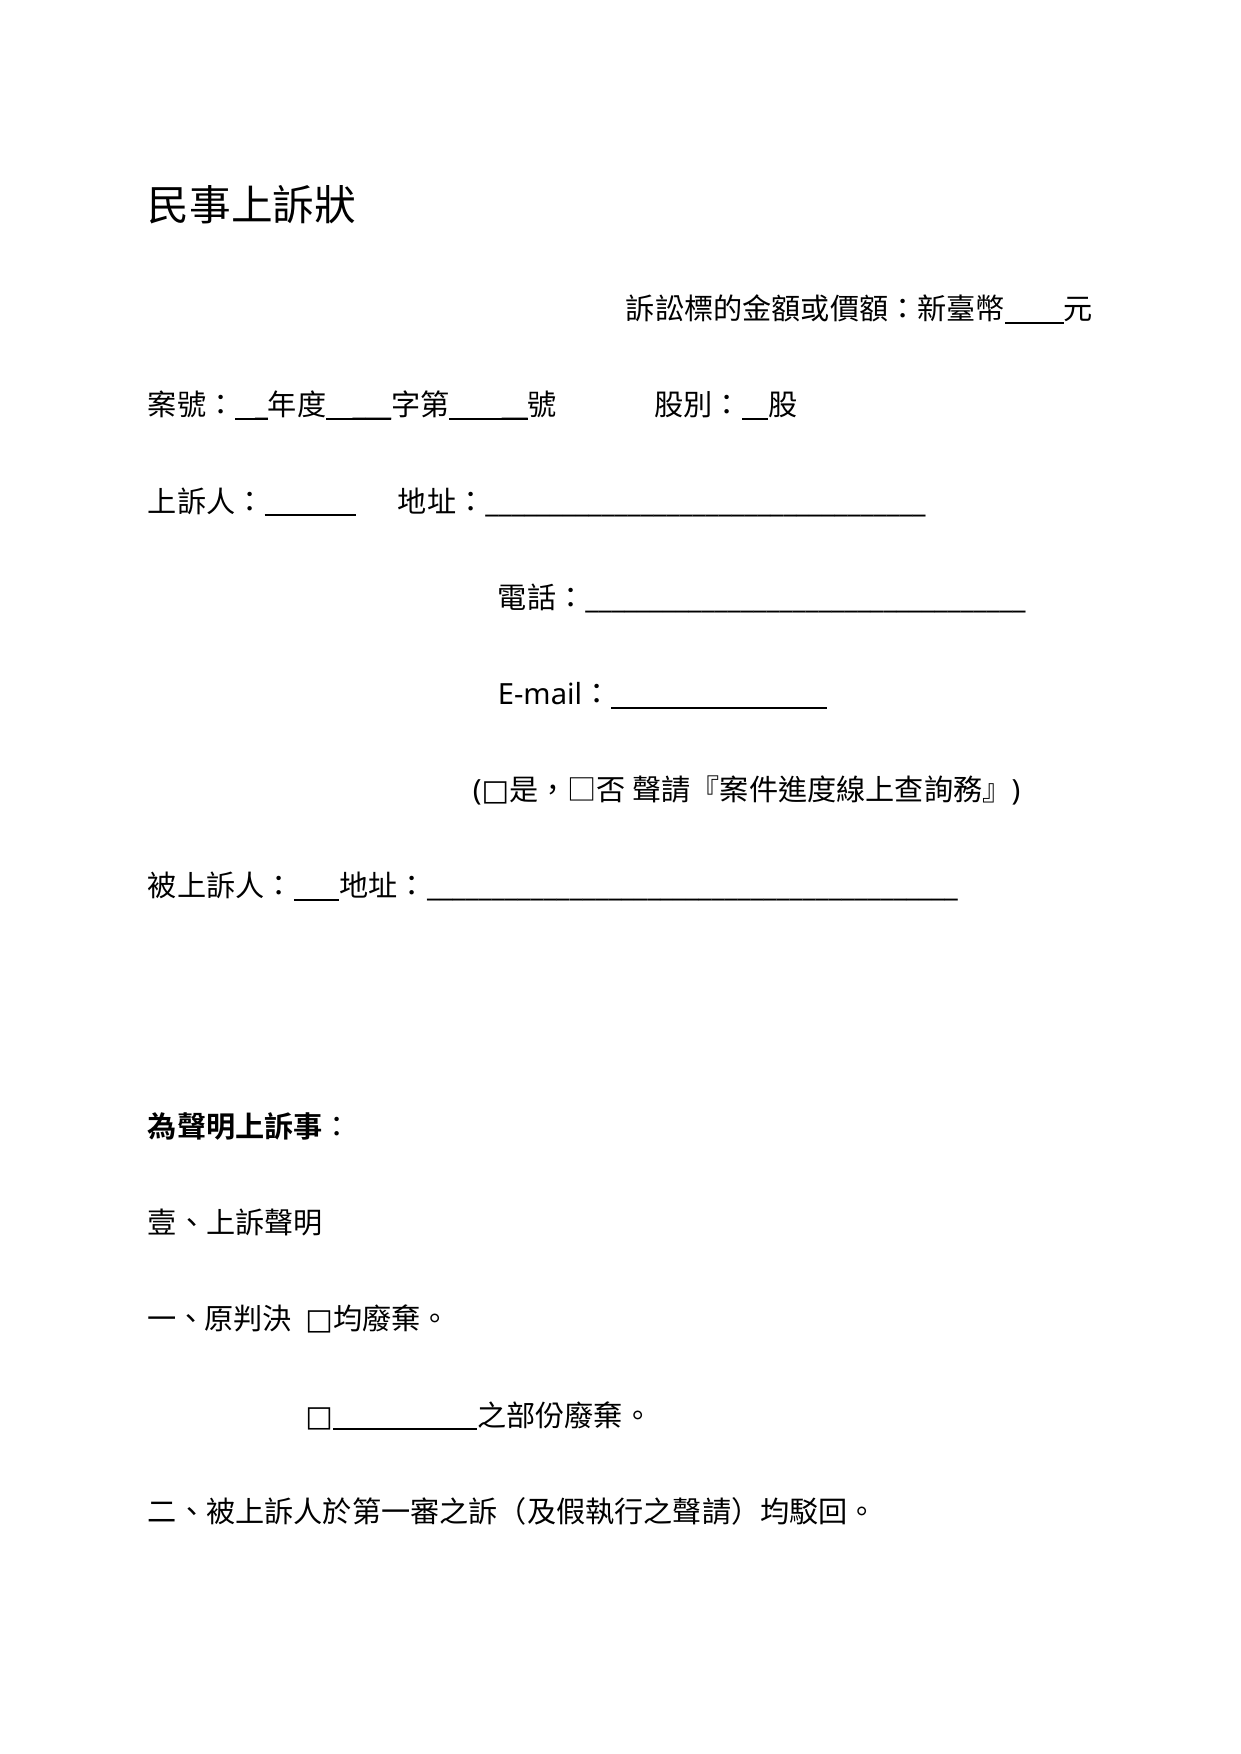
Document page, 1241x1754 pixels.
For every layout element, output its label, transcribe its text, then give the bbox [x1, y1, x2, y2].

text 電話：__________________________________ [448, 558, 1092, 633]
text 二、被上訴人於第一審之訴（及假執行之聲請）均駁回。 [148, 1472, 1092, 1547]
text 壹、上訴聲明 [148, 1183, 1092, 1258]
text (□是，□否 聲請『案件進度線上查詢務』) [473, 750, 1034, 825]
text 一、原判決 □均廢棄。 [148, 1280, 1092, 1355]
text 上訴人： 地址：__________________________________ [148, 462, 1092, 537]
text □ 之部份廢棄。 [148, 1376, 1092, 1451]
text 訴訟標的金額或價額：新臺幣 元 [148, 269, 1092, 344]
text 被上訴人： 地址：_________________________________________ [148, 846, 1092, 921]
text 案號： _年度 ___字第 __號 股別： 股 [148, 366, 1092, 441]
text E-mail： [448, 654, 1092, 729]
text 為聲明上訴事： [148, 1087, 1092, 1162]
text 民事上訴狀 [148, 164, 1092, 239]
